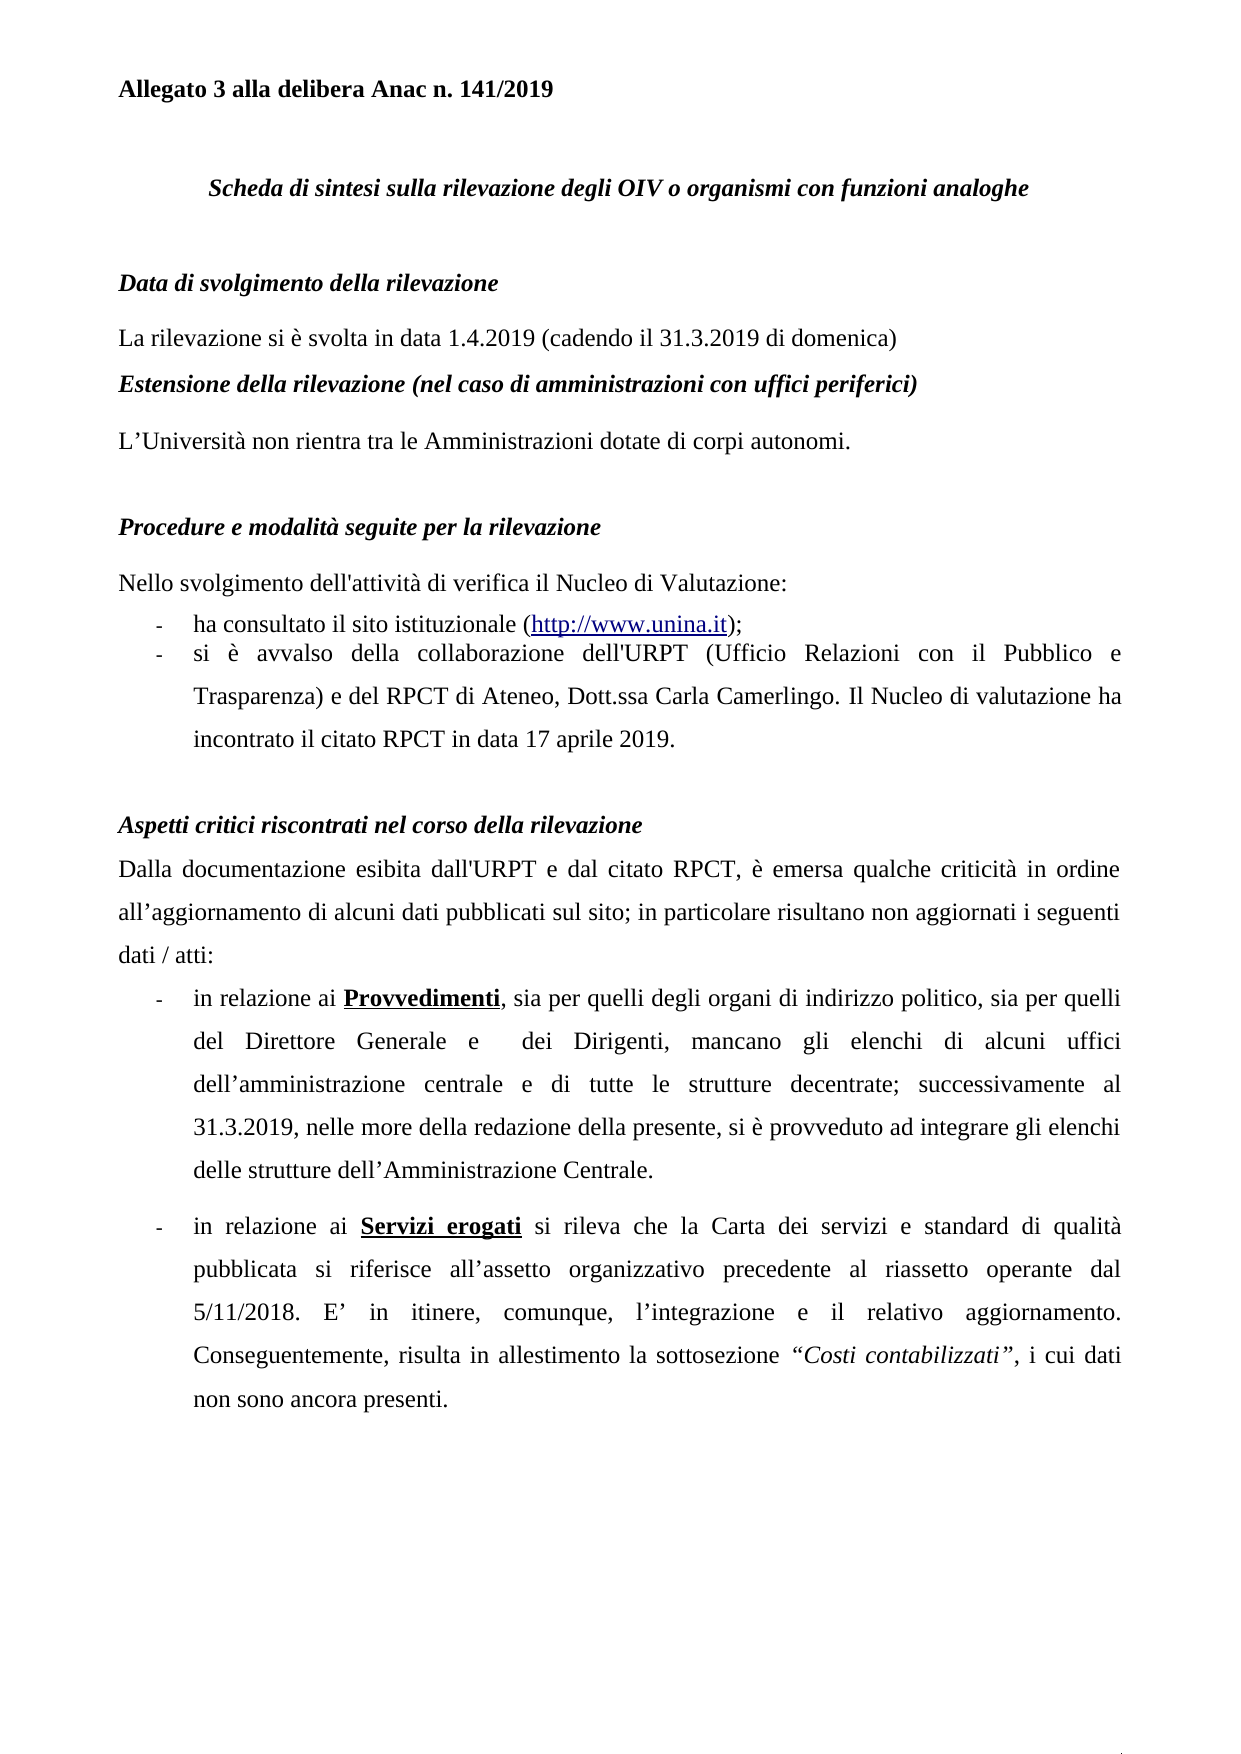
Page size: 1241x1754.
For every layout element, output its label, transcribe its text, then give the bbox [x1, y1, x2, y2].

list ha consultato il sito istituzionale (http://www.unina.it); [156, 609, 1122, 638]
list in relazione ai Servizi erogati si rileva che la Carta dei servizi e standard di qualità pubblicata si riferisce all’assetto organizzativo precedente al riassetto operante dal 5/11/2018. E’ in itinere, comunque, l’integrazione e il relativo aggiornamento. Conseguentemente, risulta in allestimento la sottosezione “Costi contabilizzati”, i cui dati non sono ancora presenti. [156, 1211, 1122, 1412]
text Nello svolgimento dell'attività di verifica il Nucleo di Valutazione: [118, 568, 1122, 597]
list in relazione ai Provvedimenti, sia per quelli degli organi di indirizzo politico, sia per quelli del Direttore Generale e dei Dirigenti, mancano gli elenchi di alcuni uffici dell’amministrazione centrale e di tutte le strutture decentrate; successivamente al 31.3.2019, nelle more della redazione della presente, si è provveduto ad integrare gli elenchi delle strutture dell’Amministrazione Centrale. [156, 983, 1122, 1184]
text Dalla documentazione esibita dall'URPT e dal citato RPCT, è emersa qualche criticità in ordine all’aggiornamento di alcuni dati pubblicati sul sito; in particolare risultano non aggiornati i seguenti dati / atti: [118, 854, 1122, 969]
text L’Università non rientra tra le Amministrazioni dotate di corpi autonomi. [118, 426, 1122, 455]
text Aspetti critici riscontrati nel corso della rilevazione [118, 811, 1122, 839]
text La rilevazione si è svolta in data 1.4.2019 (cadendo il 31.3.2019 di domenica) [118, 323, 1122, 352]
text Procedure e modalità seguite per la rilevazione [118, 512, 1122, 541]
text Data di svolgimento della rilevazione [118, 268, 1122, 296]
subtitle Scheda di sintesi sulla rilevazione degli OIV o organismi con funzioni analoghe [118, 173, 1122, 201]
list si è avvalso della collaborazione dell'URPT (Ufficio Relazioni con il Pubblico e Trasparenza) e del RPCT di Ateneo, Dott.ssa Carla Camerlingo. Il Nucleo di valutazione ha incontrato il citato RPCT in data 17 aprile 2019. [156, 638, 1122, 753]
text Estensione della rilevazione (nel caso di amministrazioni con uffici periferici) [118, 369, 1122, 397]
